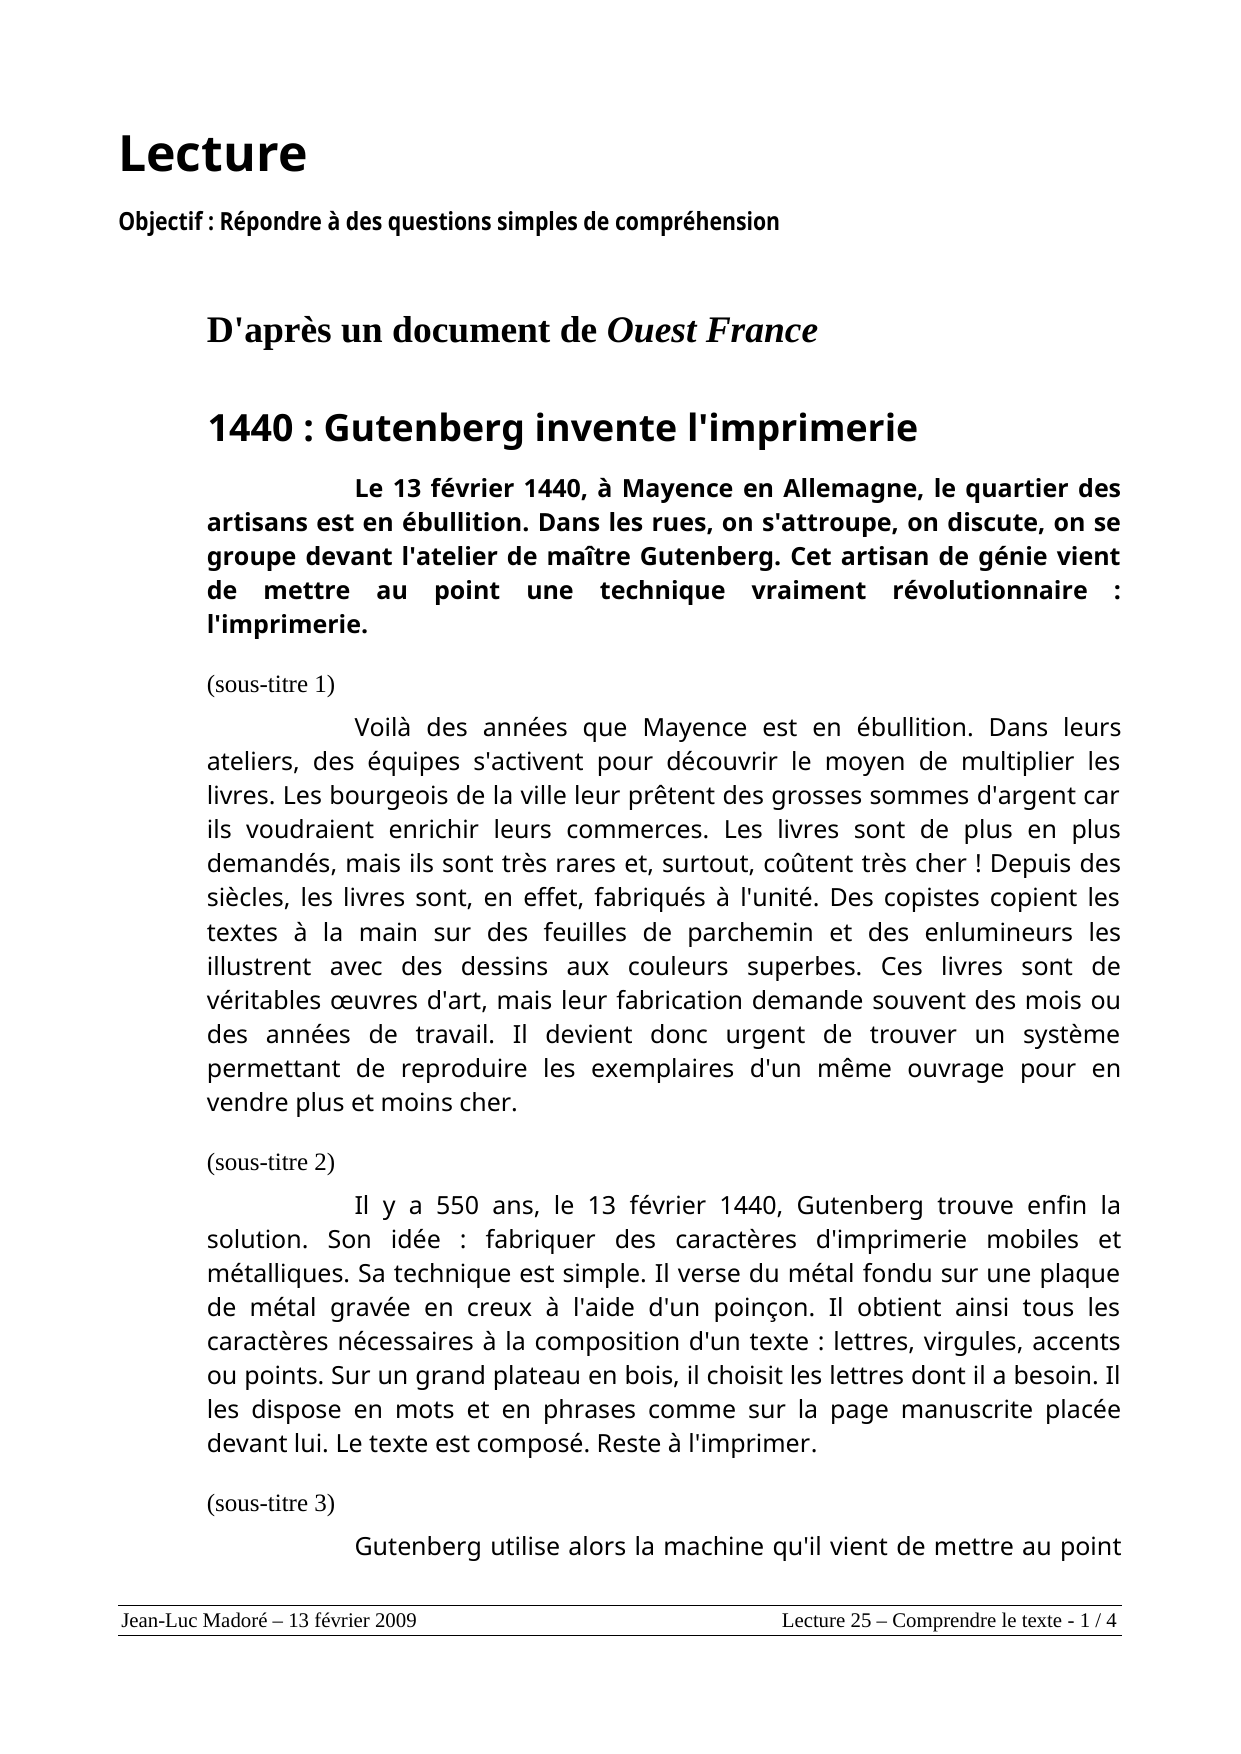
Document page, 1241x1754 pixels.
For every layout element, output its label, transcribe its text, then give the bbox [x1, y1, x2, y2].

text Le 13 février 1440, à Mayence en Allemagne, le quartier des artisans est en ébullition. Dans les rues, on s'attroupe, on discute, on se groupe devant l'atelier de maître Gutenberg. Cet artisan de génie vient de mettre au point une technique vraiment révolutionnaire : l'imprimerie. [207, 471, 1122, 641]
text (sous-titre 3) [207, 1489, 1122, 1517]
text 1440 : Gutenberg invente l'imprimerie [207, 402, 1122, 453]
text Objectif : Répondre à des questions simples de compréhension [118, 204, 1122, 238]
text (sous-titre 1) [207, 670, 1122, 698]
text Voilà des années que Mayence est en ébullition. Dans leurs ateliers, des équipes s'activent pour découvrir le moyen de multiplier les livres. Les bourgeois de la ville leur prêtent des grosses sommes d'argent car ils voudraient enrichir leurs commerces. Les livres sont de plus en plus demandés, mais ils sont très rares et, surtout, coûtent très cher ! Depuis des siècles, les livres sont, en effet, fabriqués à l'unité. Des copistes copient les textes à la main sur des feuilles de parchemin et des enlumineurs les illustrent avec des dessins aux couleurs superbes. Ces livres sont de véritables œuvres d'art, mais leur fabrication demande souvent des mois ou des années de travail. Il devient donc urgent de trouver un système permettant de reproduire les exemplaires d'un même ouvrage pour en vendre plus et moins cher. [207, 710, 1122, 1118]
text Il y a 550 ans, le 13 février 1440, Gutenberg trouve enfin la solution. Son idée : fabriquer des caractères d'imprimerie mobiles et métalliques. Sa technique est simple. Il verse du métal fondu sur une plaque de métal gravée en creux à l'aide d'un poinçon. Il obtient ainsi tous les caractères nécessaires à la composition d'un texte : lettres, virgules, accents ou points. Sur un grand plateau en bois, il choisit les lettres dont il a besoin. Il les dispose en mots et en phrases comme sur la page manuscrite placée devant lui. Le texte est composé. Reste à l'imprimer. [207, 1187, 1122, 1460]
text Lecture [118, 118, 1122, 186]
text Gutenberg utilise alors la machine qu'il vient de mettre au point [207, 1529, 1122, 1563]
text D'après un document de Ouest France [207, 309, 1122, 350]
text (sous-titre 2) [207, 1148, 1122, 1176]
